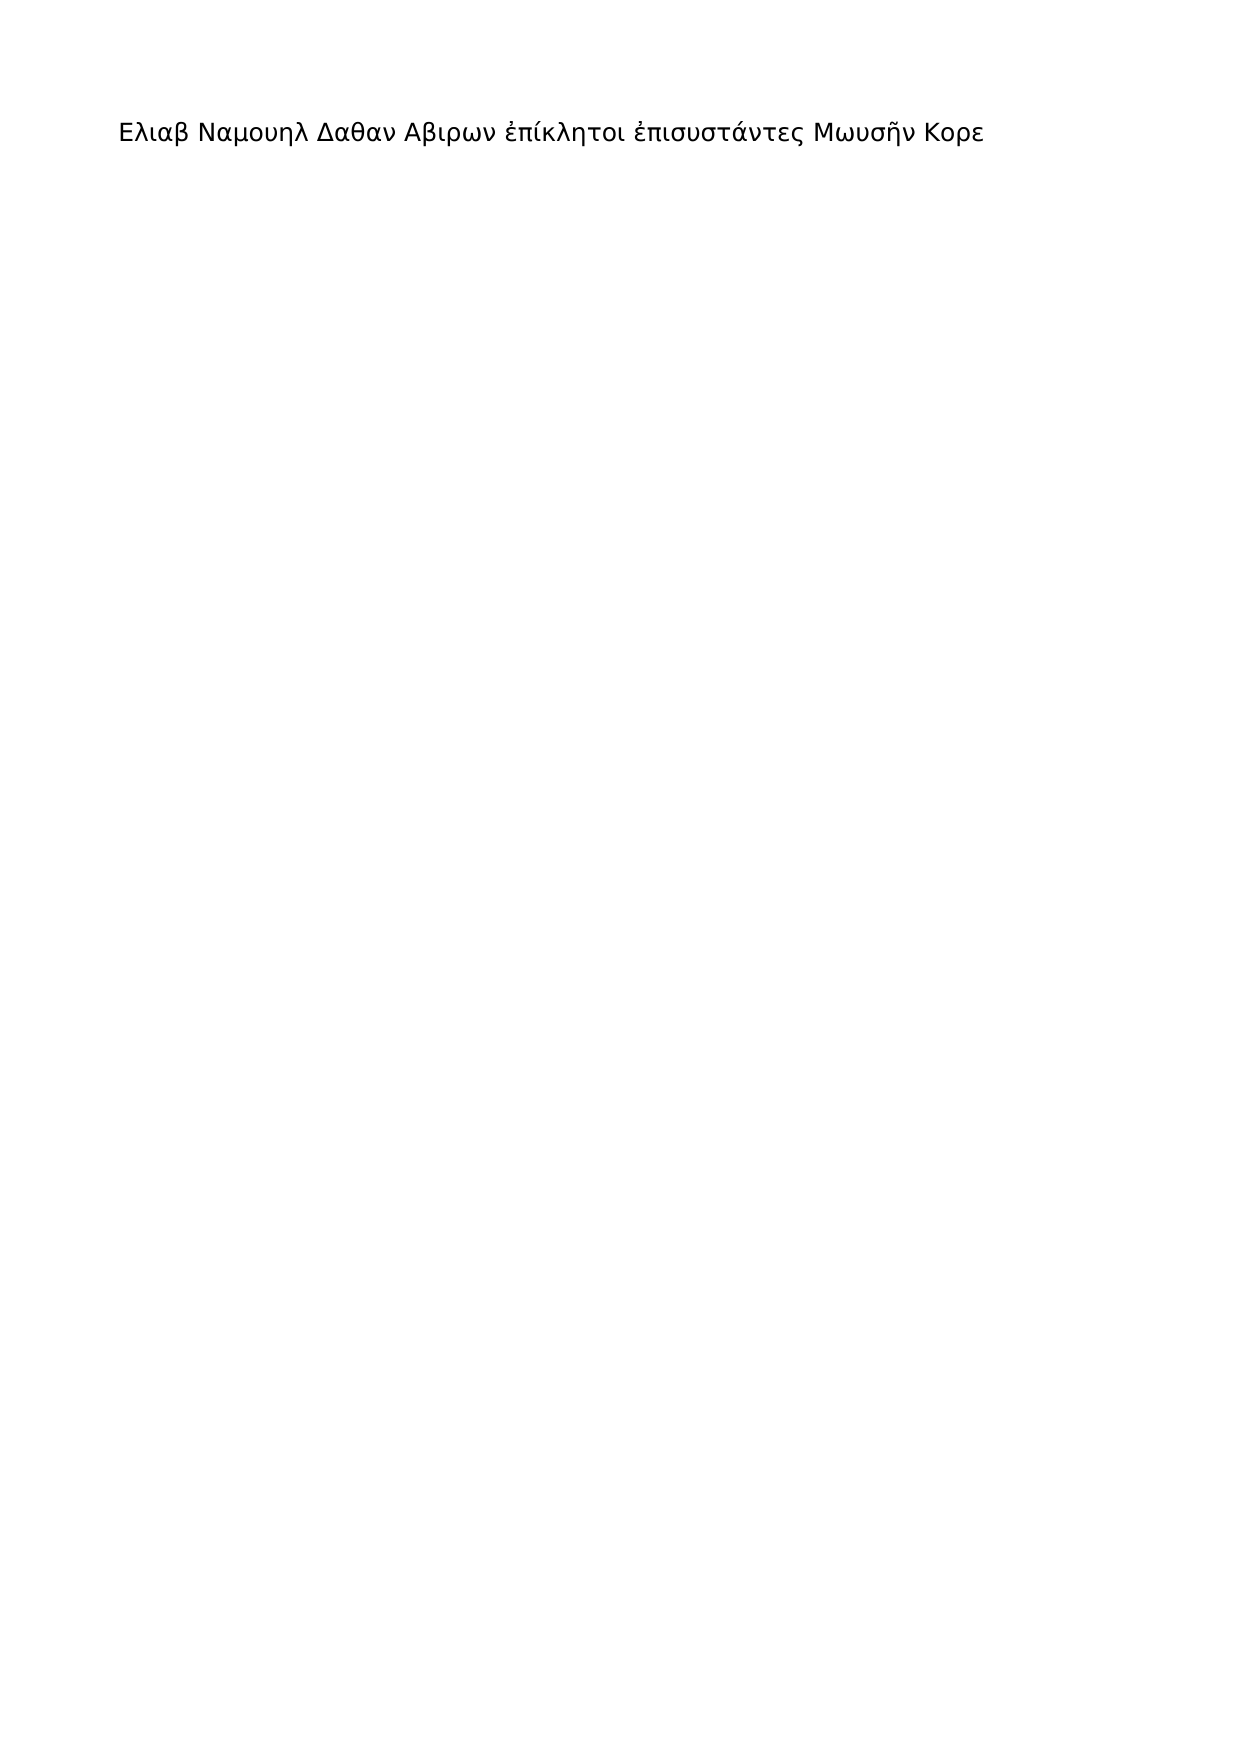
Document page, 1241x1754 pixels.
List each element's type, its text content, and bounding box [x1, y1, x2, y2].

text Ελιαβ Ναμουηλ Δαθαν Αβιρων ἐπίκλητοι ἐπισυστάντες Μωυσῆν Κορε [118, 118, 1122, 147]
